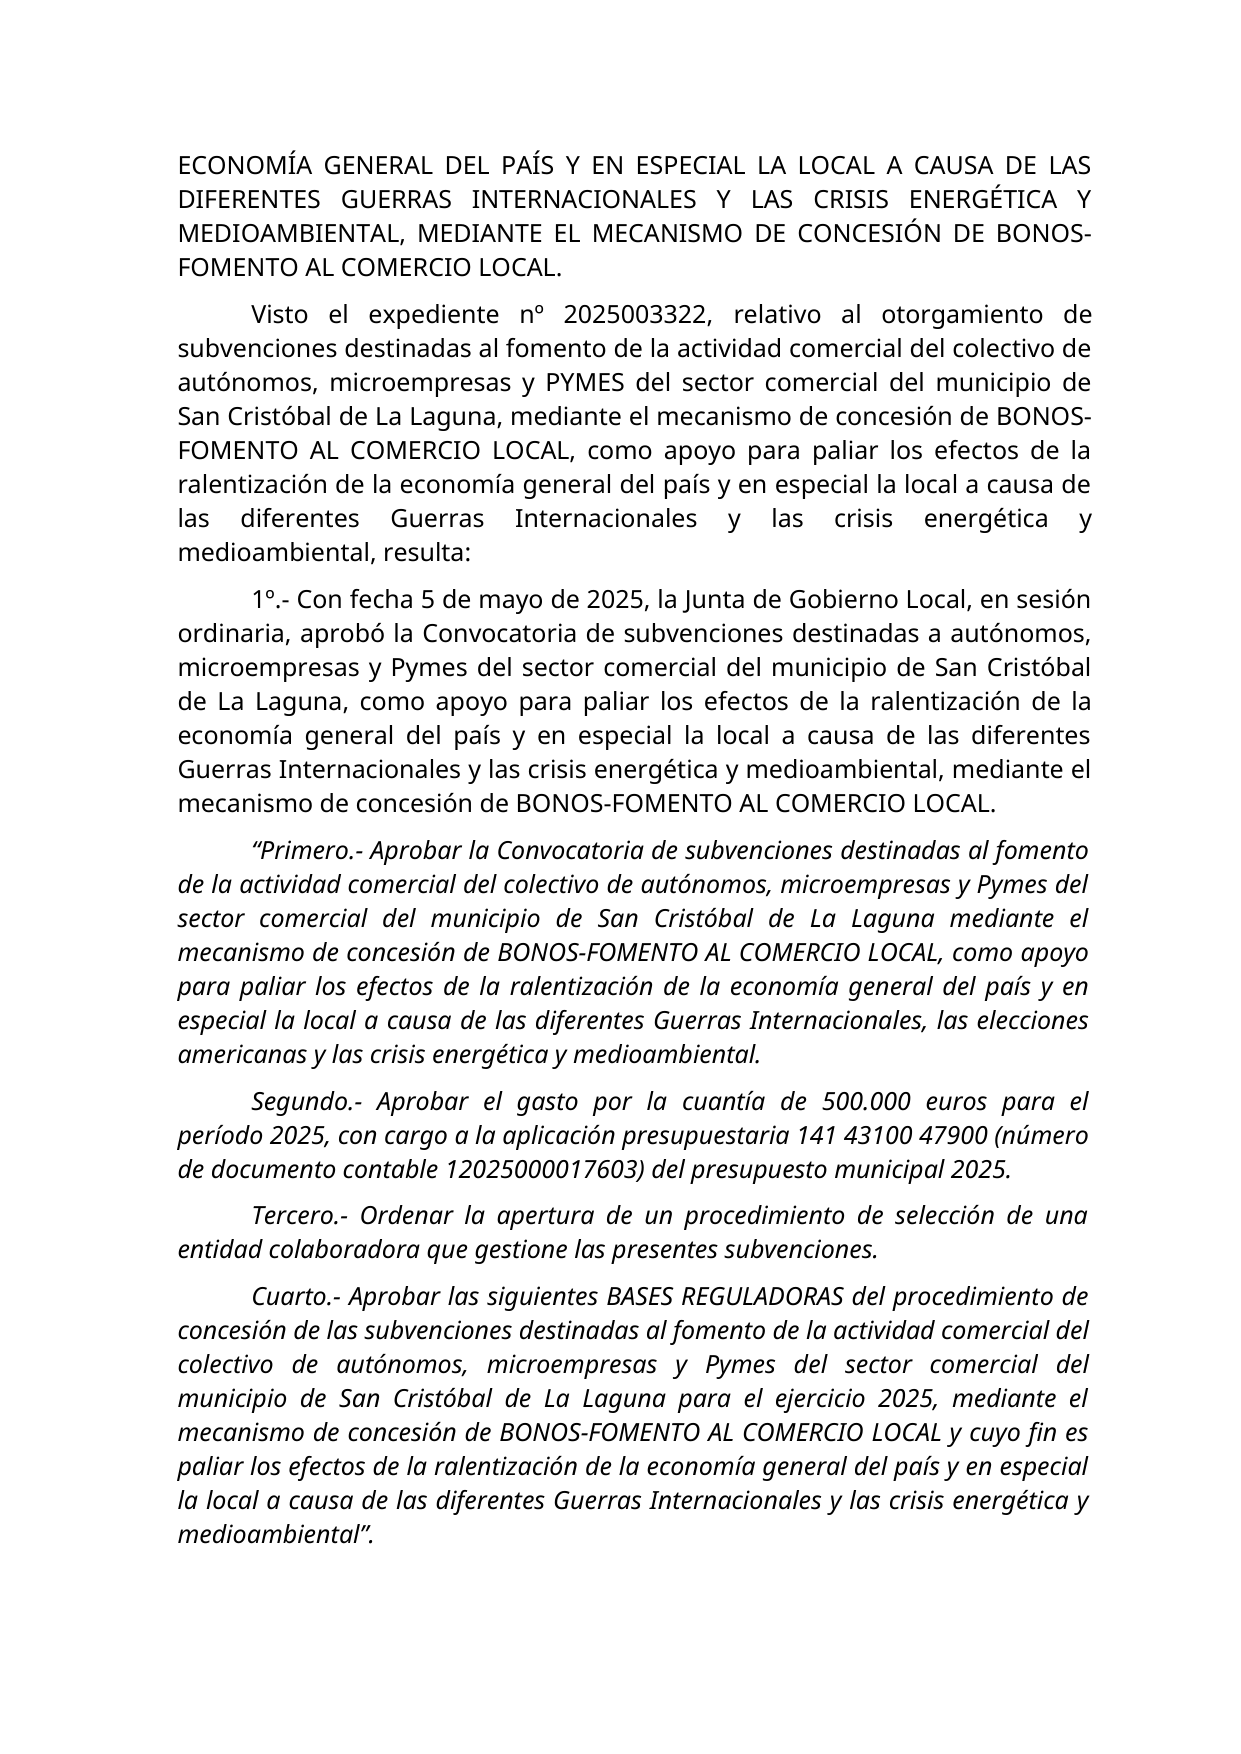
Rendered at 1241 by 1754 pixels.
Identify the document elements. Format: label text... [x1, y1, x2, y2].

text ECONOMÍA GENERAL DEL PAÍS Y EN ESPECIAL LA LOCAL A CAUSA DE LAS DIFERENTES GUERRAS INTERNACIONALES Y LAS CRISIS ENERGÉTICA Y MEDIOAMBIENTAL, MEDIANTE EL MECANISMO DE CONCESIÓN DE BONOS-FOMENTO AL COMERCIO LOCAL. [177, 148, 1093, 284]
text Segundo.- Aprobar el gasto por la cuantía de 500.000 euros para el período 2025, con cargo a la aplicación presupuestaria 141 43100 47900 (número de documento contable 12025000017603) del presupuesto municipal 2025. [177, 1083, 1093, 1185]
text Cuarto.- Aprobar las siguientes BASES REGULADORAS del procedimiento de concesión de las subvenciones destinadas al fomento de la actividad comercial del colectivo de autónomos, microempresas y Pymes del sector comercial del municipio de San Cristóbal de La Laguna para el ejercicio 2025, mediante el mecanismo de concesión de BONOS-FOMENTO AL COMERCIO LOCAL y cuyo fin es paliar los efectos de la ralentización de la economía general del país y en especial la local a causa de las diferentes Guerras Internacionales y las crisis energética y medioambiental”. [177, 1278, 1093, 1551]
text Visto el expediente nº 2025003322, relativo al otorgamiento de subvenciones destinadas al fomento de la actividad comercial del colectivo de autónomos, microempresas y PYMES del sector comercial del municipio de San Cristóbal de La Laguna, mediante el mecanismo de concesión de BONOS-FOMENTO AL COMERCIO LOCAL, como apoyo para paliar los efectos de la ralentización de la economía general del país y en especial la local a causa de las diferentes Guerras Internacionales y las crisis energética y medioambiental, resulta: [177, 296, 1093, 569]
text 1º.- Con fecha 5 de mayo de 2025, la Junta de Gobierno Local, en sesión ordinaria, aprobó la Convocatoria de subvenciones destinadas a autónomos, microempresas y Pymes del sector comercial del municipio de San Cristóbal de La Laguna, como apoyo para paliar los efectos de la ralentización de la economía general del país y en especial la local a causa de las diferentes Guerras Internacionales y las crisis energética y medioambiental, mediante el mecanismo de concesión de BONOS-FOMENTO AL COMERCIO LOCAL. [177, 581, 1093, 820]
text Tercero.- Ordenar la apertura de un procedimiento de selección de una entidad colaboradora que gestione las presentes subvenciones. [177, 1198, 1093, 1266]
text “Primero.- Aprobar la Convocatoria de subvenciones destinadas al fomento de la actividad comercial del colectivo de autónomos, microempresas y Pymes del sector comercial del municipio de San Cristóbal de La Laguna mediante el mecanismo de concesión de BONOS-FOMENTO AL COMERCIO LOCAL, como apoyo para paliar los efectos de la ralentización de la economía general del país y en especial la local a causa de las diferentes Guerras Internacionales, las elecciones americanas y las crisis energética y medioambiental. [177, 832, 1093, 1071]
